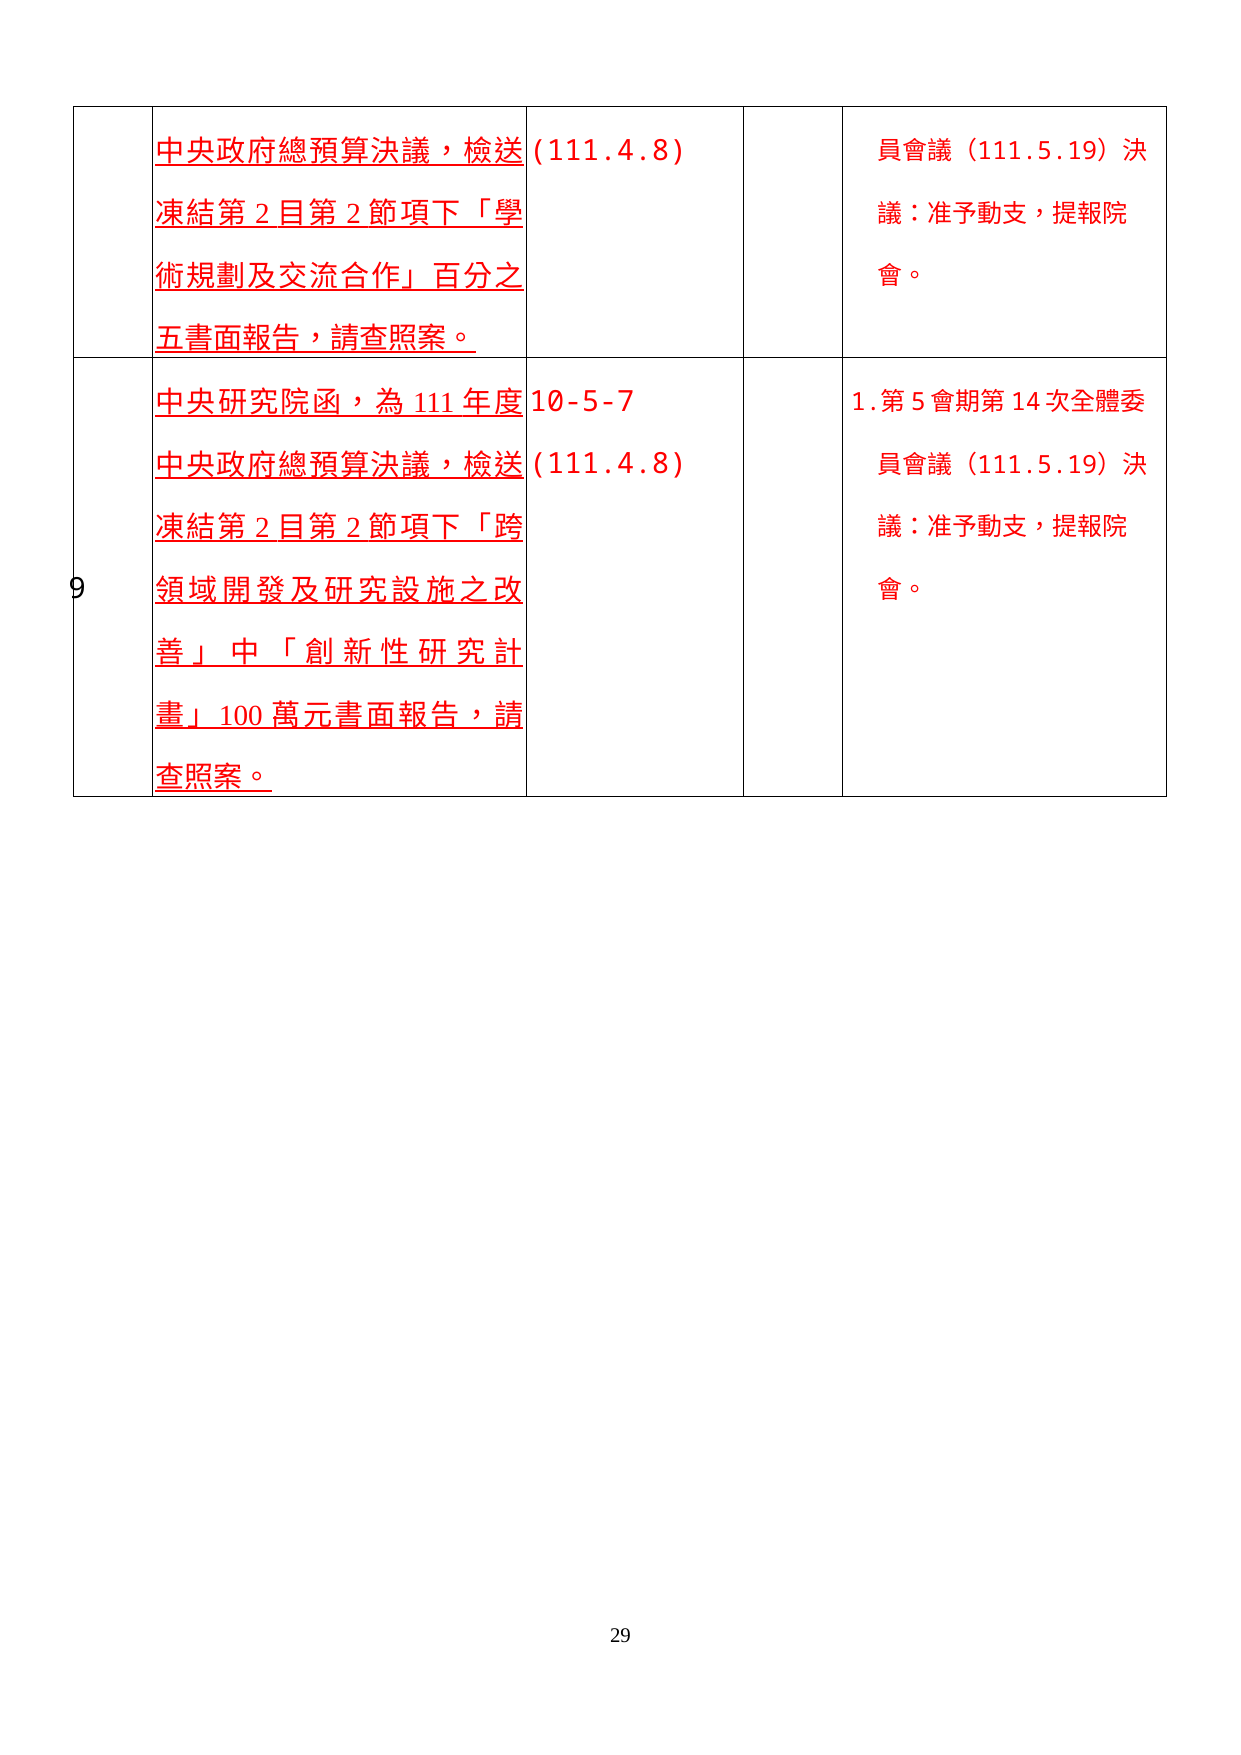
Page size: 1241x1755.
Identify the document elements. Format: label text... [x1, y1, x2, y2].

table_cell [744, 107, 842, 357]
table_cell [74, 589, 81, 596]
table_cell [744, 358, 842, 796]
table_cell [74, 358, 152, 796]
table_cell [74, 579, 81, 588]
table_cell [74, 107, 152, 357]
table_cell 中央研究院函，為111年度中央政府總預算決議，檢送凍結第2目第2節項下「跨領域開發及研究設施之改善」中「創新性研究計畫」100萬元書面報告，請查照案。 [153, 358, 526, 796]
table_cell (111.4.8) [527, 107, 743, 357]
table_cell 中央政府總預算決議，檢送凍結第2目第2節項下「學術規劃及交流合作」百分之五書面報告，請查照案。 [153, 107, 526, 357]
table_cell 員會議（111.5.19）決議：准予動支，提報院會。 [843, 107, 1166, 357]
table_cell 1.第5會期第14次全體委員會議（111.5.19）決議：准予動支，提報院會。 [843, 358, 1166, 796]
table_cell 10-5-7 (111.4.8) [527, 358, 743, 796]
